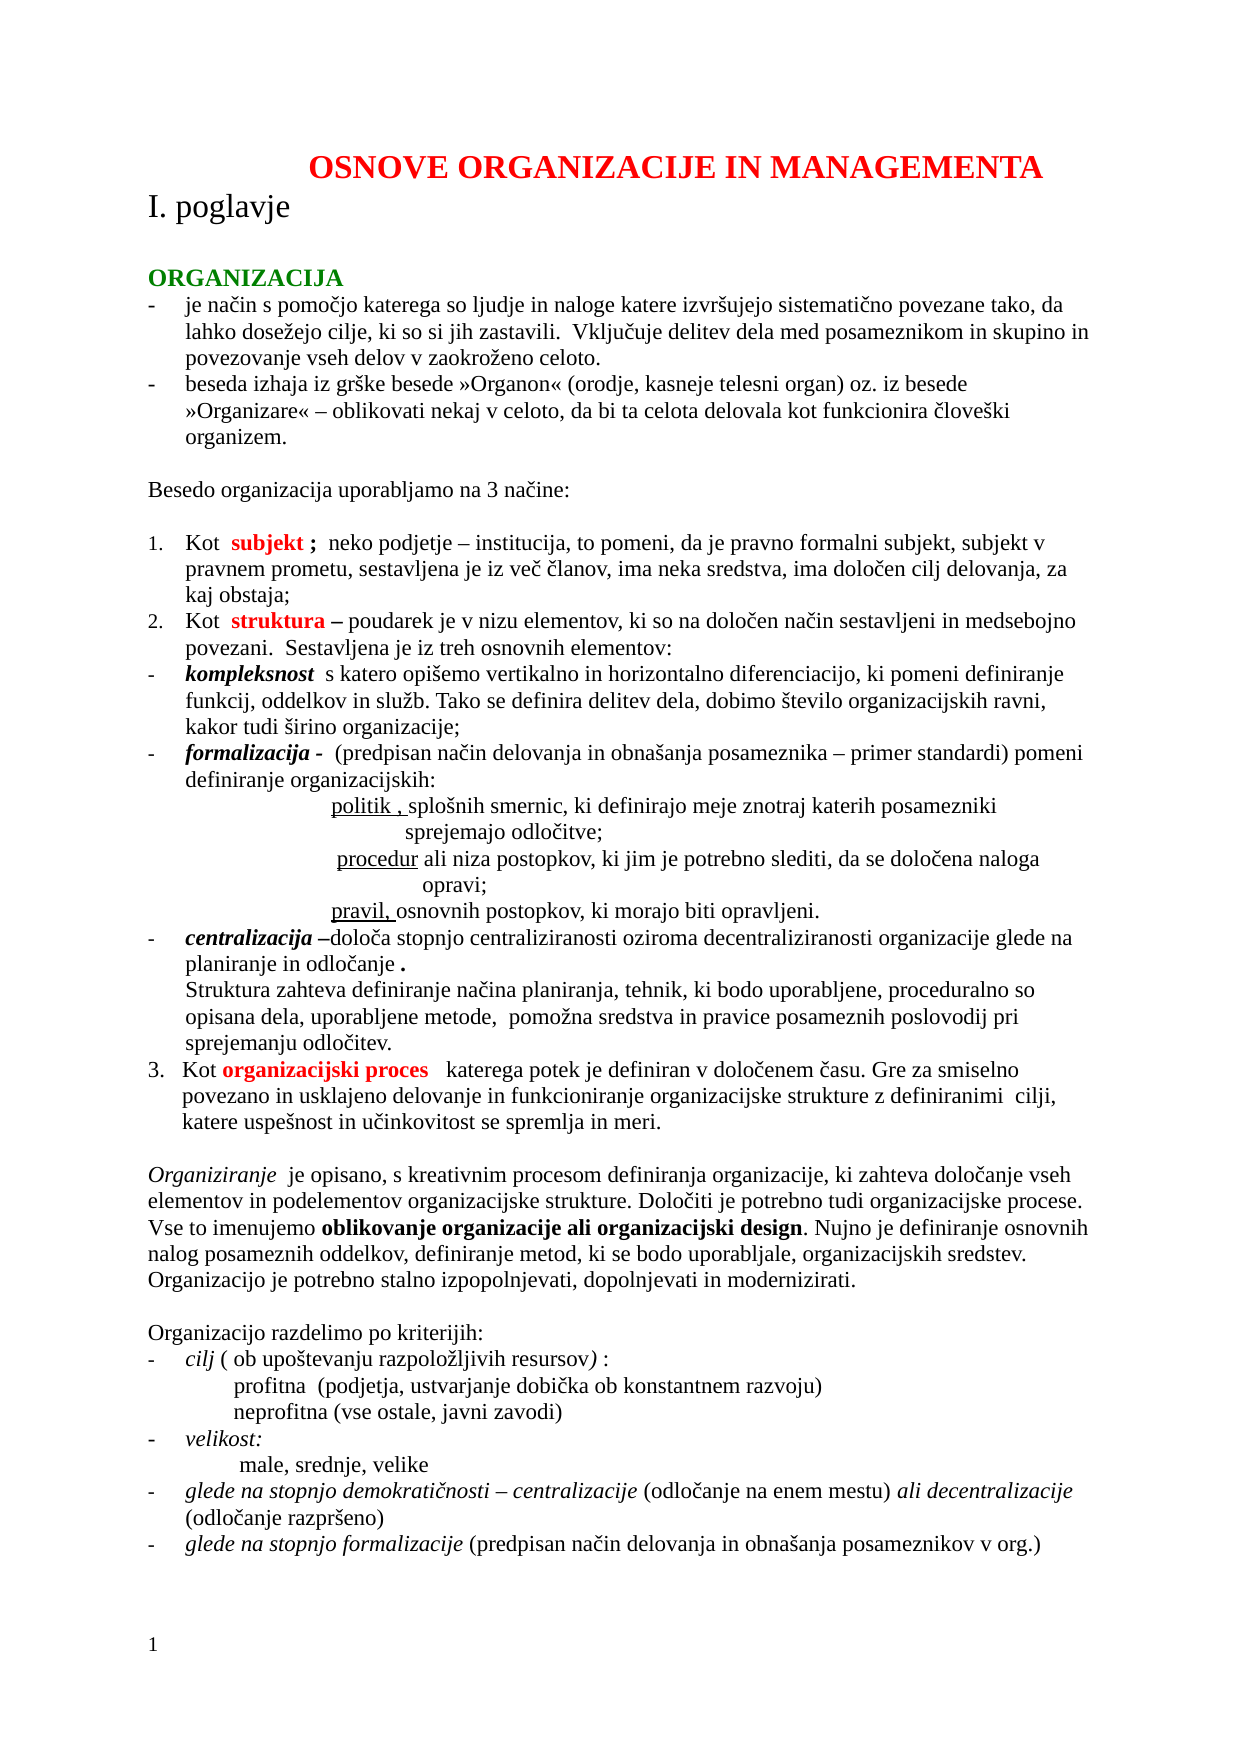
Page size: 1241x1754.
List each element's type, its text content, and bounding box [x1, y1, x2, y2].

list formalizacija - (predpisan način delovanja in obnašanja posameznika – primer standardi) pomeni definiranje organizacijskih: [148, 739, 1093, 792]
subtitle I. poglavje [148, 186, 1093, 224]
text Struktura zahteva definiranje načina planiranja, tehnik, ki bodo uporabljene, proceduralno so opisana dela, uporabljene metode, pomožna sredstva in pravice posameznih poslovodij pri sprejemanju odločitev. [185, 977, 1093, 1056]
text Besedo organizacija uporabljamo na 3 načine: [148, 476, 1093, 502]
text profitna (podjetja, ustvarjanje dobička ob konstantnem razvoju) [148, 1372, 1093, 1398]
text Organizacijo razdelimo po kriterijih: [148, 1319, 1093, 1346]
text povezano in usklajeno delovanje in funkcioniranje organizacijske strukture z definiranimi cilji, [148, 1082, 1093, 1108]
list velikost: [148, 1424, 1093, 1451]
text 3. Kot organizacijski proces katerega potek je definiran v določenem času. Gre za smiselno [148, 1056, 1093, 1082]
text procedur ali niza postopkov, ki jim je potrebno slediti, da se določena naloga [148, 845, 1093, 871]
list je način s pomočjo katerega so ljudje in naloge katere izvršujejo sistematično povezane tako, da lahko dosežejo cilje, ki so si jih zastavili. Vključuje delitev dela med posameznikom in skupino in povezovanje vseh delov v zaokroženo celoto. [148, 291, 1093, 370]
text neprofitna (vse ostale, javni zavodi) [148, 1398, 1093, 1424]
list kompleksnost s katero opišemo vertikalno in horizontalno diferenciacijo, ki pomeni definiranje funkcij, oddelkov in služb. Tako se definira delitev dela, dobimo število organizacijskih ravni, kakor tudi širino organizacije; [148, 660, 1093, 739]
text opravi; [148, 871, 1093, 897]
text katere uspešnost in učinkovitost se spremlja in meri. [148, 1108, 1093, 1135]
list Kot subjekt ; neko podjetje – institucija, to pomeni, da je pravno formalni subjekt, subjekt v pravnem prometu, sestavljena je iz več članov, ima neka sredstva, ima določen cilj delovanja, za kaj obstaja; [148, 528, 1093, 608]
list glede na stopnjo demokratičnosti – centralizacije (odločanje na enem mestu) ali decentralizacije (odločanje razpršeno) [148, 1477, 1093, 1530]
subtitle ORGANIZACIJA [148, 263, 1093, 291]
text male, srednje, velike [148, 1451, 1093, 1477]
text OSNOVE ORGANIZACIJE IN MANAGEMENTA [148, 148, 1093, 186]
list centralizacija –določa stopnjo centraliziranosti oziroma decentraliziranosti organizacije glede na [148, 924, 1093, 950]
text sprejemajo odločitve; [148, 818, 1093, 845]
text politik , splošnih smernic, ki definirajo meje znotraj katerih posamezniki [148, 792, 1093, 818]
list cilj ( ob upoštevanju razpoložljivih resursov) : [148, 1346, 1093, 1372]
list beseda izhaja iz grške besede »Organon« (orodje, kasneje telesni organ) oz. iz besede »Organizare« – oblikovati nekaj v celoto, da bi ta celota delovala kot funkcionira človeški organizem. [148, 370, 1093, 449]
text Vse to imenujemo oblikovanje organizacije ali organizacijski design. Nujno je definiranje osnovnih nalog posameznih oddelkov, definiranje metod, ki se bodo uporabljale, organizacijskih sredstev. Organizacijo je potrebno stalno izpopolnjevati, dopolnjevati in modernizirati. [148, 1214, 1093, 1293]
text planiranje in odločanje . [185, 950, 1093, 977]
list glede na stopnjo formalizacije (predpisan način delovanja in obnašanja posameznikov v org.) [148, 1530, 1093, 1556]
text Organiziranje je opisano, s kreativnim procesom definiranja organizacije, ki zahteva določanje vseh elementov in podelementov organizacijske strukture. Določiti je potrebno tudi organizacijske procese. [148, 1161, 1093, 1214]
text pravil, osnovnih postopkov, ki morajo biti opravljeni. [148, 897, 1093, 924]
list Kot struktura – poudarek je v nizu elementov, ki so na določen način sestavljeni in medsebojno povezani. Sestavljena je iz treh osnovnih elementov: [148, 608, 1093, 660]
